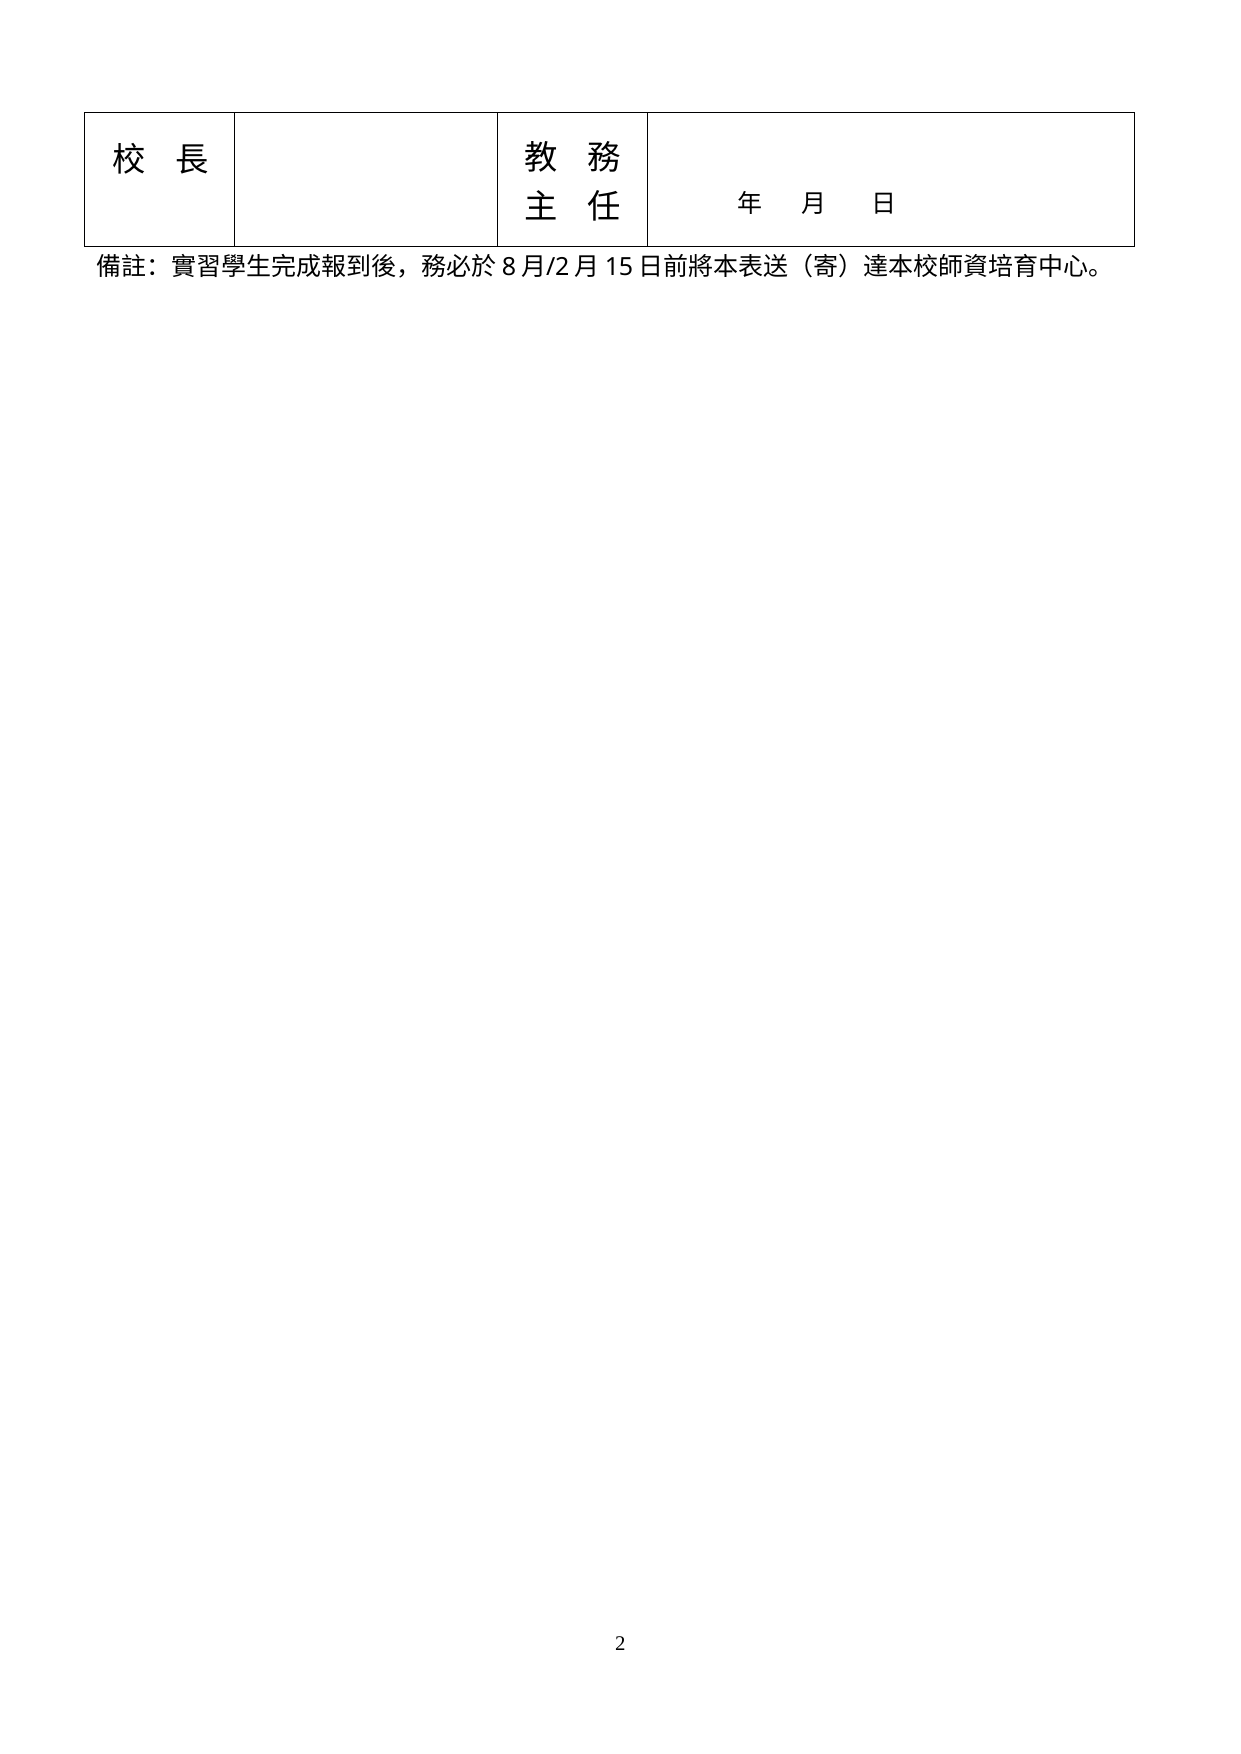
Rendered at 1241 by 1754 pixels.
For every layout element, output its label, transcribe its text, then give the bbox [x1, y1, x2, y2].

table_cell 校 長 [85, 113, 234, 246]
table_cell 年 月 日 [648, 113, 1134, 246]
table_cell 教 務 主 任 [498, 113, 647, 246]
table_cell [235, 113, 497, 246]
text 備註：實習學生完成報到後，務必於8月/2月15日前將本表送（寄）達本校師資培育中心。 [97, 247, 1181, 283]
